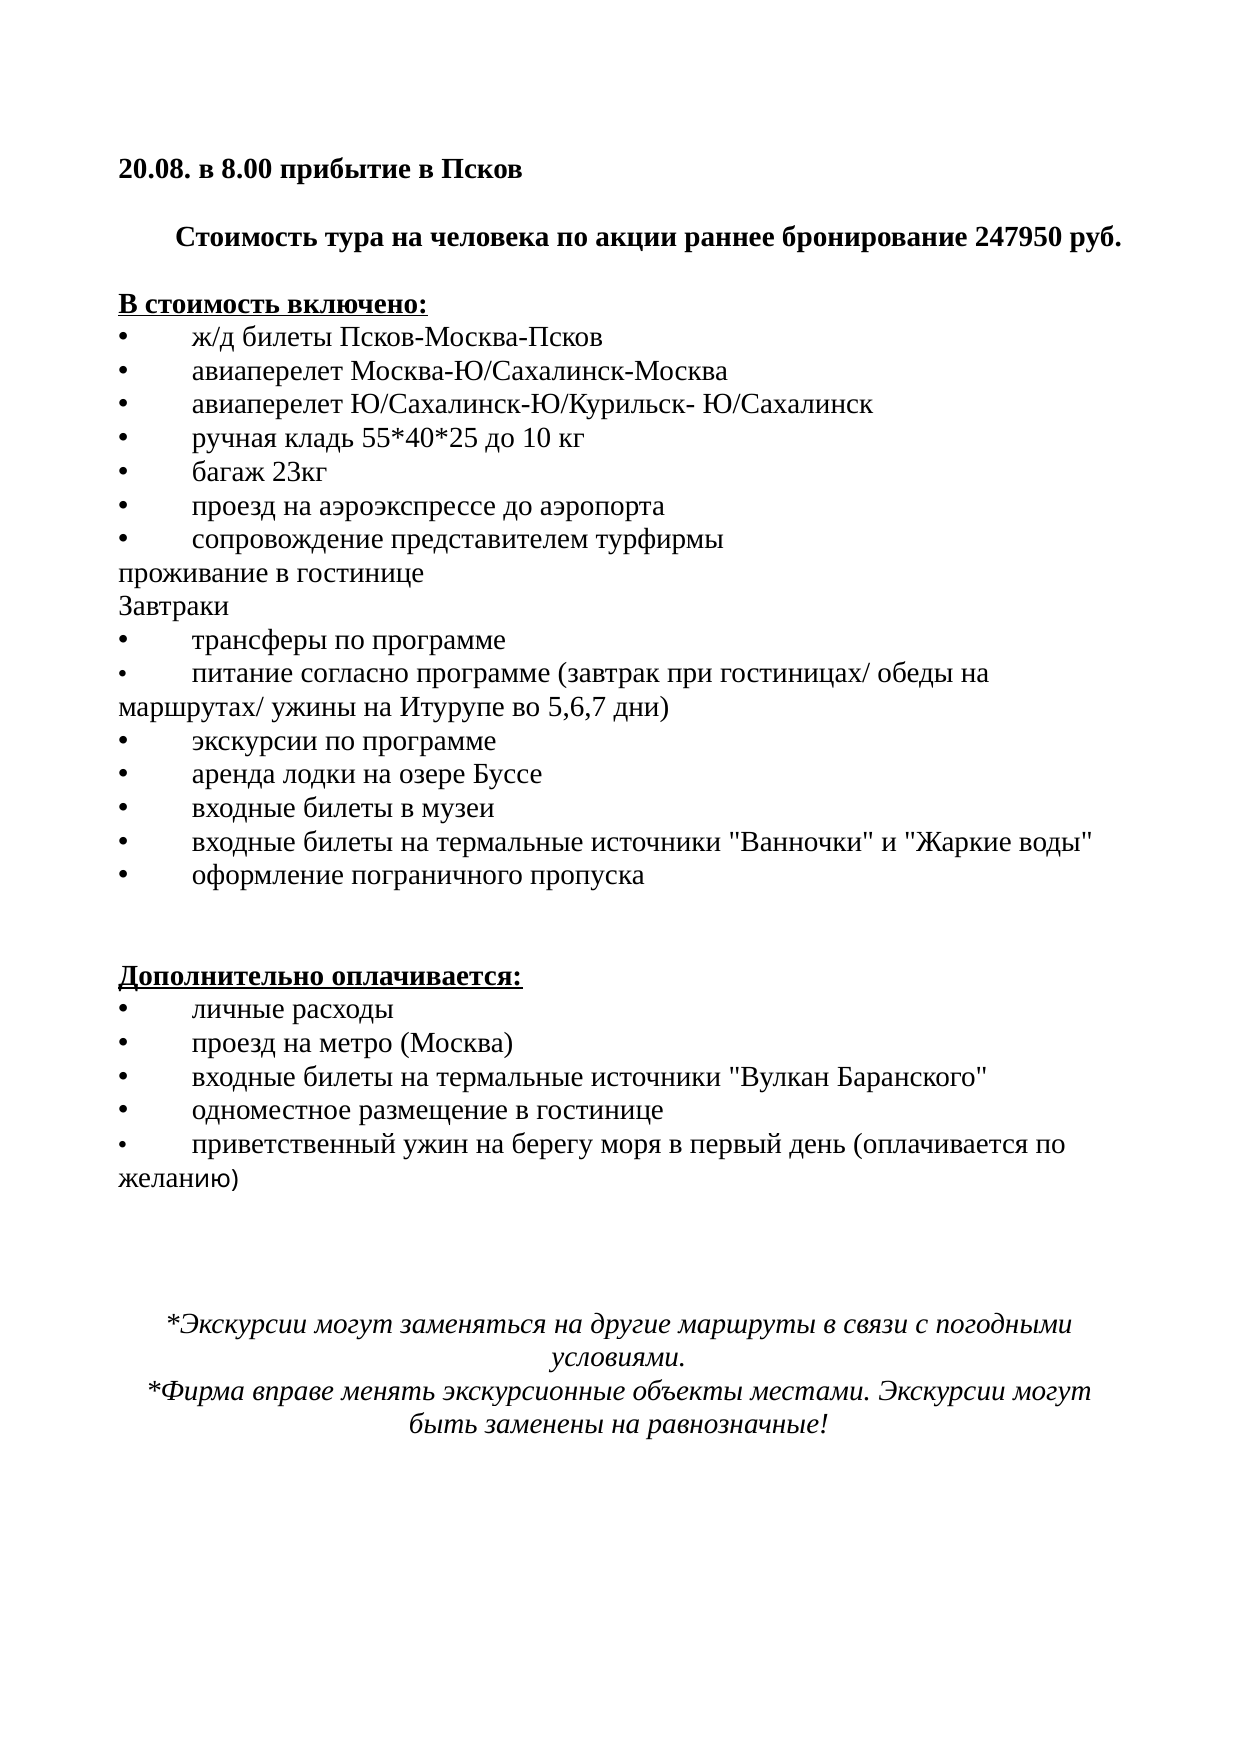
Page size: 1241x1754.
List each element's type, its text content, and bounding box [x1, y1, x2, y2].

list входные билеты на термальные источники "Вулкан Баранского" [118, 1059, 1122, 1092]
text 20.08. в 8.00 прибытие в Псков [118, 152, 1122, 185]
list одноместное размещение в гостинице [118, 1092, 1122, 1126]
list входные билеты на термальные источники "Ванночки" и "Жаркие воды" [118, 824, 1122, 857]
list входные билеты в музеи [118, 790, 1122, 824]
list приветственный ужин на берегу моря в первый день (оплачивается по желанию) [118, 1126, 1122, 1194]
list проезд на метро (Москва) [118, 1025, 1122, 1059]
text В стоимость включено: [118, 286, 1122, 319]
text Дополнительно оплачивается: [118, 958, 1122, 992]
text *Экскурсии могут заменяться на другие маршруты в связи с погодными условиями. *Фирма вправе менять экскурсионные объекты местами. Экскурсии могут быть заменены на равнозначные! [118, 1306, 1122, 1440]
list личные расходы [118, 992, 1122, 1025]
text Стоимость тура на человека по акции раннее бронирование 247950 руб. [118, 219, 1122, 252]
list авиаперелет Ю/Сахалинск-Ю/Курильск- Ю/Сахалинск [118, 387, 1122, 420]
list аренда лодки на озере Буссе [118, 756, 1122, 790]
list авиаперелет Москва-Ю/Сахалинск-Москва [118, 353, 1122, 387]
list питание согласно программе (завтрак при гостиницах/ обеды на маршрутах/ ужины на Итурупе во 5,6,7 дни) [118, 656, 1122, 723]
list сопровождение представителем турфирмы [118, 521, 1122, 555]
list проезд на аэроэкспрессе до аэропорта [118, 488, 1122, 521]
list оформление пограничного пропуска [118, 857, 1122, 891]
list ж/д билеты Псков-Москва-Псков [118, 319, 1122, 353]
text Завтраки [118, 588, 1122, 622]
list трансферы по программе [118, 622, 1122, 656]
list багаж 23кг [118, 454, 1122, 488]
list экскурсии по программе [118, 723, 1122, 756]
list ручная кладь 55*40*25 до 10 кг [118, 420, 1122, 454]
text проживание в гостинице [118, 555, 1122, 588]
